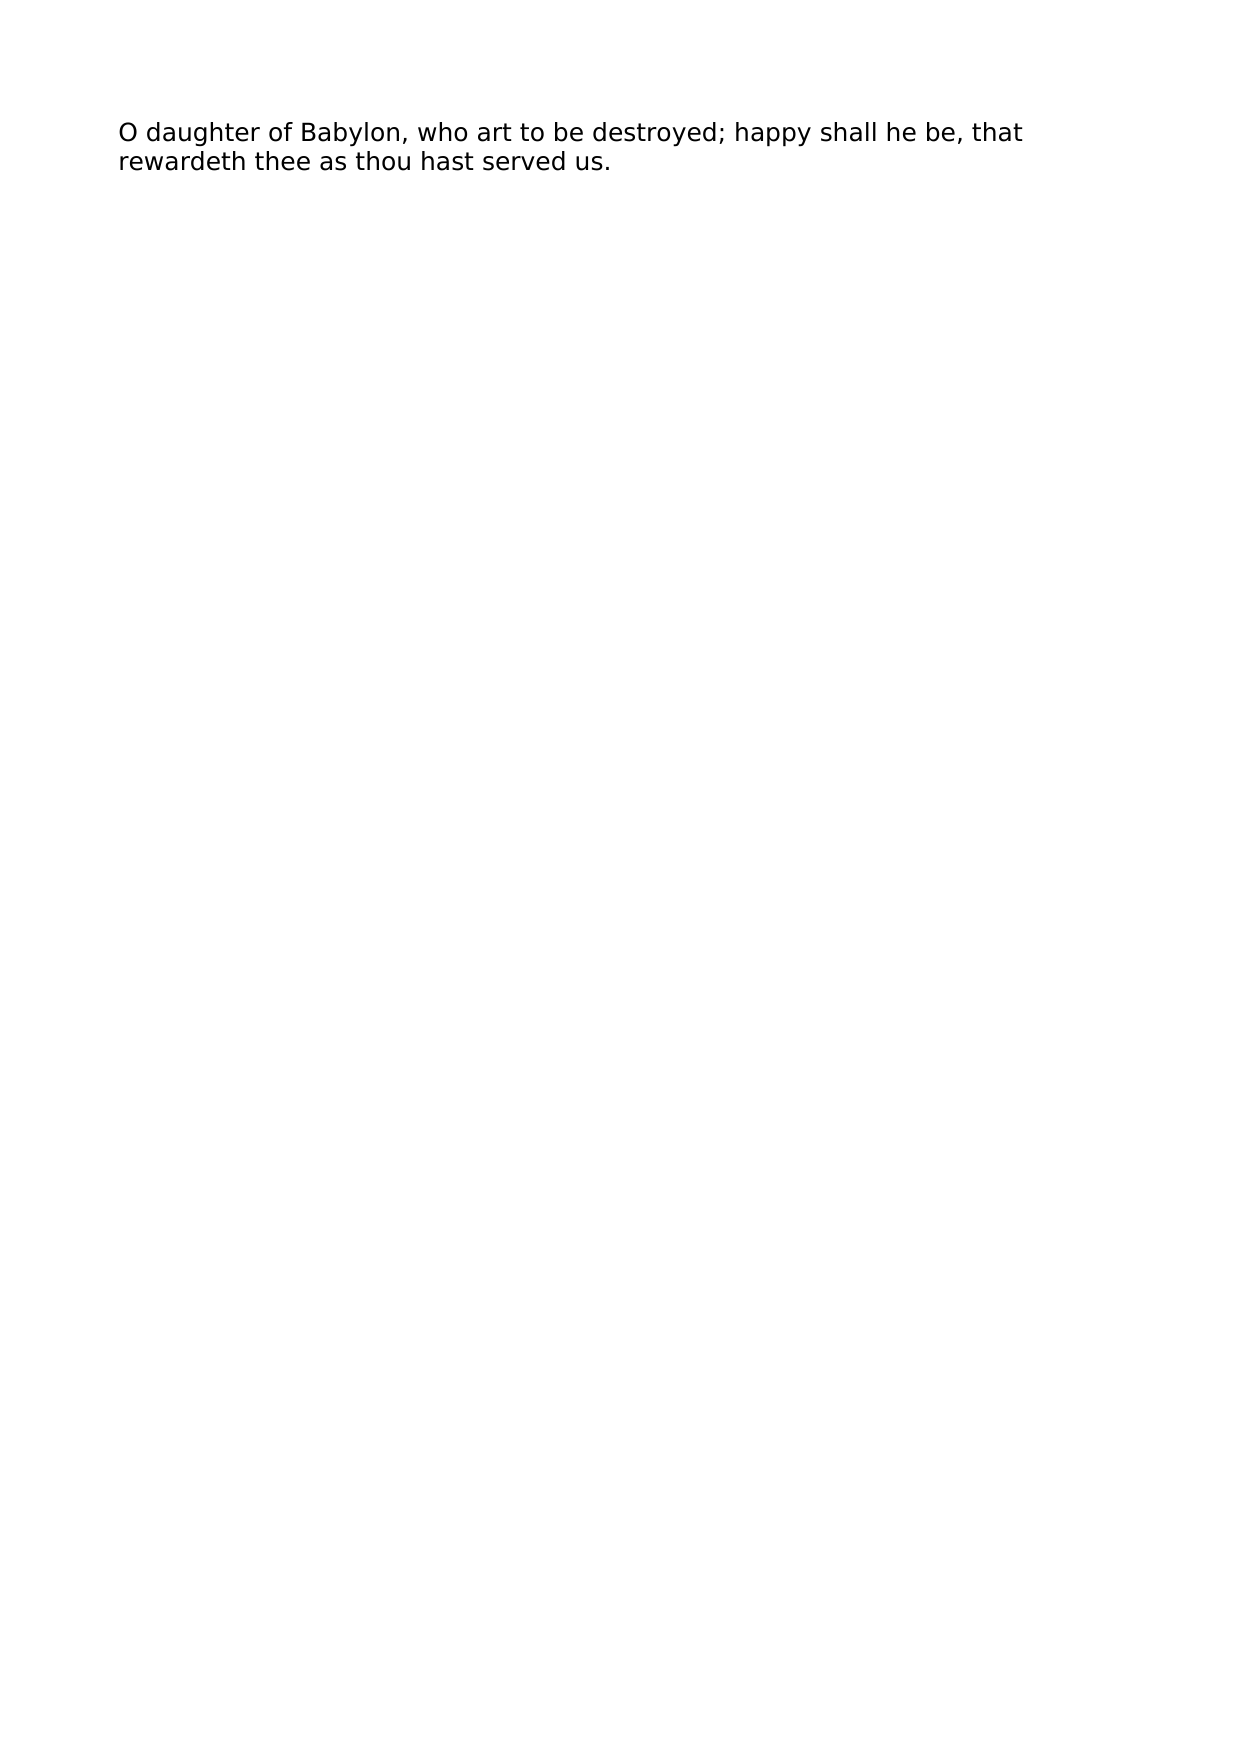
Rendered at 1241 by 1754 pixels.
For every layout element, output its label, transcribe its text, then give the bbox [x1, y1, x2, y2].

text O daughter of Babylon, who art to be destroyed; happy shall he be, that rewardeth thee as thou hast served us. [118, 118, 1122, 176]
